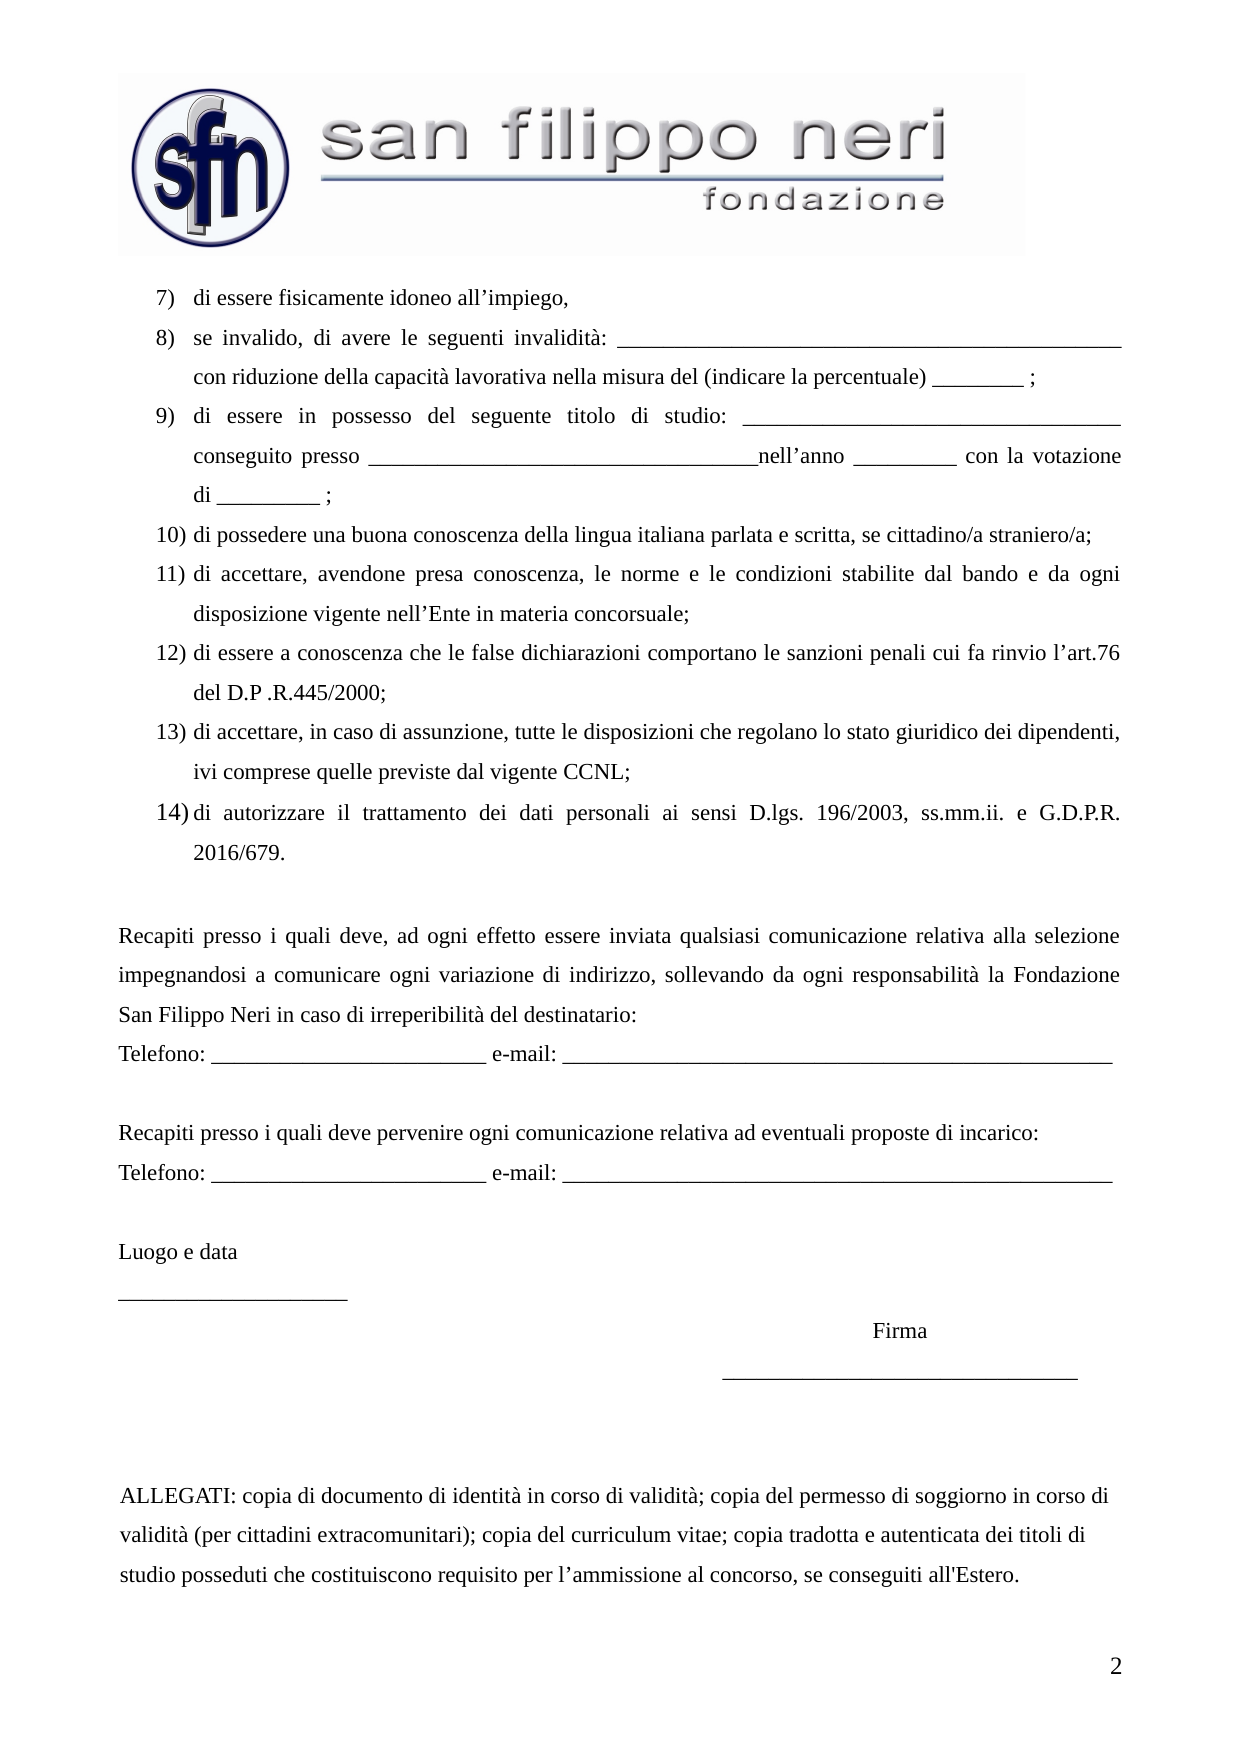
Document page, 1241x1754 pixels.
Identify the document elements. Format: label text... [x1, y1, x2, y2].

list di essere fisicamente idoneo all’impiego, [156, 284, 1122, 311]
text Luogo e data [118, 1238, 1122, 1264]
list di essere in possesso del seguente titolo di studio: _________________________________ conseguito presso __________________________________nell’anno _________ con la votazione di _________ ; [156, 403, 1122, 508]
text ____________________ [118, 1277, 1122, 1303]
text ALLEGATI: copia di documento di identità in corso di validità; copia del permesso di soggiorno in corso di validità (per cittadini extracomunitari); copia del curriculum vitae; copia tradotta e autenticata dei titoli di studio posseduti che costituiscono requisito per l’ammissione al concorso, se conseguiti all'Estero. [119, 1482, 1122, 1587]
list se invalido, di avere le seguenti invalidità: ____________________________________________ con riduzione della capacità lavorativa nella misura del (indicare la percentuale) ________ ; [156, 324, 1122, 389]
list di accettare, in caso di assunzione, tutte le disposizioni che regolano lo stato giuridico dei dipendenti, ivi comprese quelle previste dal vigente CCNL; [156, 718, 1122, 784]
picture [118, 73, 1026, 256]
text Recapiti presso i quali deve, ad ogni effetto essere inviata qualsiasi comunicazione relativa alla selezione impegnandosi a comunicare ogni variazione di indirizzo, sollevando da ogni responsabilità la Fondazione San Filippo Neri in caso di irreperibilità del destinatario: [118, 922, 1122, 1027]
text _______________________________ [678, 1356, 1122, 1382]
list di autorizzare il trattamento dei dati personali ai sensi D.lgs. 196/2003, ss.mm.ii. e G.D.P.R. 2016/679. [156, 797, 1122, 866]
list di possedere una buona conoscenza della lingua italiana parlata e scritta, se cittadino/a straniero/a; [156, 521, 1122, 547]
text Telefono: ________________________ e-mail: ________________________________________________ [118, 1159, 1122, 1185]
list di essere a conoscenza che le false dichiarazioni comportano le sanzioni penali cui fa rinvio l’art.76 del D.P .R.445/2000; [156, 639, 1122, 705]
text Telefono: ________________________ e-mail: ________________________________________________ [118, 1040, 1122, 1067]
text Recapiti presso i quali deve pervenire ogni comunicazione relativa ad eventuali proposte di incarico: [118, 1119, 1122, 1146]
text Firma [678, 1317, 1122, 1343]
list di accettare, avendone presa conoscenza, le norme e le condizioni stabilite dal bando e da ogni disposizione vigente nell’Ente in materia concorsuale; [156, 561, 1122, 626]
